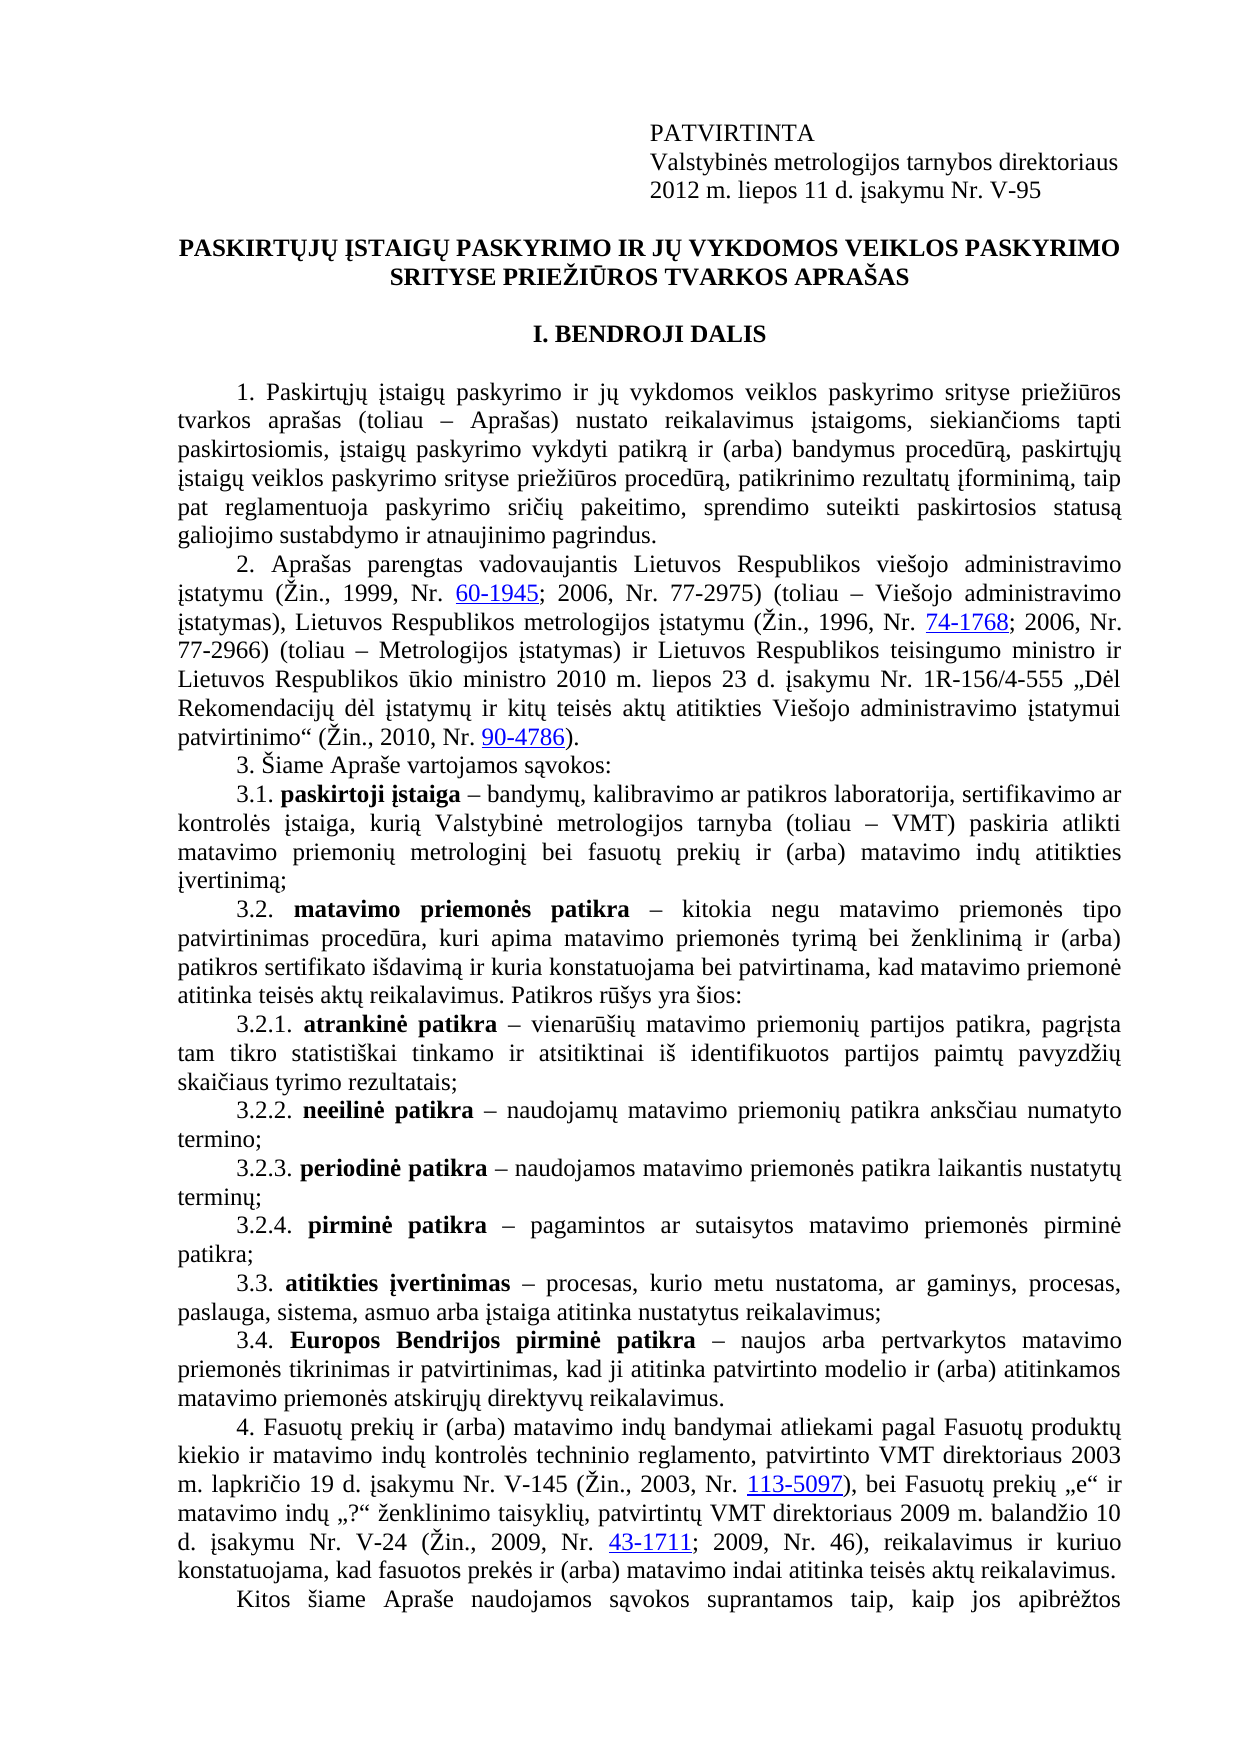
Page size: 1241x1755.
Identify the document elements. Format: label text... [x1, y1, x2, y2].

text 4. Fasuotų prekių ir (arba) matavimo indų bandymai atliekami pagal Fasuotų produktų kiekio ir matavimo indų kontrolės techninio reglamento, patvirtinto VMT direktoriaus 2003 m. lapkričio 19 d. įsakymu Nr. V-145 (Žin., 2003, Nr. 113-5097), bei Fasuotų prekių „e“ ir matavimo indų „?“ ženklinimo taisyklių, patvirtintų VMT direktoriaus 2009 m. balandžio 10 d. įsakymu Nr. V-24 (Žin., 2009, Nr. 43-1711; 2009, Nr. 46), reikalavimus ir kuriuo konstatuojama, kad fasuotos prekės ir (arba) matavimo indai atitinka teisės aktų reikalavimus. [177, 1412, 1122, 1584]
text 3.2.2. neeilinė patikra – naudojamų matavimo priemonių patikra anksčiau numatyto termino; [177, 1096, 1122, 1153]
text PASKIRTŲJŲ ĮSTAIGŲ PASKYRIMO IR JŲ VYKDOMOS VEIKLOS PASKYRIMO SRITYSE PRIEŽIŪROS TVARKOS APRAŠAS [177, 233, 1122, 291]
text 3.2.4. pirminė patikra – pagamintos ar sutaisytos matavimo priemonės pirminė patikra; [177, 1211, 1122, 1268]
text 3. Šiame Apraše vartojamos sąvokos: [177, 751, 1122, 779]
text I. BENDROJI DALIS [177, 319, 1122, 348]
text PATVIRTINTA [649, 118, 1122, 147]
text 3.4. Europos Bendrijos pirminė patikra – naujos arba pertvarkytos matavimo priemonės tikrinimas ir patvirtinimas, kad ji atitinka patvirtinto modelio ir (arba) atitinkamos matavimo priemonės atskirųjų direktyvų reikalavimus. [177, 1326, 1122, 1412]
text Valstybinės metrologijos tarnybos direktoriaus [649, 147, 1122, 176]
text 3.3. atitikties įvertinimas – procesas, kurio metu nustatoma, ar gaminys, procesas, paslauga, sistema, asmuo arba įstaiga atitinka nustatytus reikalavimus; [177, 1268, 1122, 1326]
text 3.2.1. atrankinė patikra – vienarūšių matavimo priemonių partijos patikra, pagrįsta tam tikro statistiškai tinkamo ir atsitiktinai iš identifikuotos partijos paimtų pavyzdžių skaičiaus tyrimo rezultatais; [177, 1009, 1122, 1096]
text 3.1. paskirtoji įstaiga – bandymų, kalibravimo ar patikros laboratorija, sertifikavimo ar kontrolės įstaiga, kurią Valstybinė metrologijos tarnyba (toliau – VMT) paskiria atlikti matavimo priemonių metrologinį bei fasuotų prekių ir (arba) matavimo indų atitikties įvertinimą; [177, 779, 1122, 894]
text Kitos šiame Apraše naudojamos sąvokos suprantamos taip, kaip jos apibrėžtos [177, 1584, 1122, 1613]
text 2012 m. liepos 11 d. įsakymu Nr. V-95 [649, 176, 1122, 204]
text 1. Paskirtųjų įstaigų paskyrimo ir jų vykdomos veiklos paskyrimo srityse priežiūros tvarkos aprašas (toliau – Aprašas) nustato reikalavimus įstaigoms, siekiančioms tapti paskirtosiomis, įstaigų paskyrimo vykdyti patikrą ir (arba) bandymus procedūrą, paskirtųjų įstaigų veiklos paskyrimo srityse priežiūros procedūrą, patikrinimo rezultatų įforminimą, taip pat reglamentuoja paskyrimo sričių pakeitimo, sprendimo suteikti paskirtosios statusą galiojimo sustabdymo ir atnaujinimo pagrindus. [177, 377, 1122, 549]
text 3.2.3. periodinė patikra – naudojamos matavimo priemonės patikra laikantis nustatytų terminų; [177, 1153, 1122, 1211]
text 3.2. matavimo priemonės patikra – kitokia negu matavimo priemonės tipo patvirtinimas procedūra, kuri apima matavimo priemonės tyrimą bei ženklinimą ir (arba) patikros sertifikato išdavimą ir kuria konstatuojama bei patvirtinama, kad matavimo priemonė atitinka teisės aktų reikalavimus. Patikros rūšys yra šios: [177, 894, 1122, 1009]
text 2. Aprašas parengtas vadovaujantis Lietuvos Respublikos viešojo administravimo įstatymu (Žin., 1999, Nr. 60-1945; 2006, Nr. 77-2975) (toliau – Viešojo administravimo įstatymas), Lietuvos Respublikos metrologijos įstatymu (Žin., 1996, Nr. 74-1768; 2006, Nr. 77-2966) (toliau – Metrologijos įstatymas) ir Lietuvos Respublikos teisingumo ministro ir Lietuvos Respublikos ūkio ministro 2010 m. liepos 23 d. įsakymu Nr. 1R-156/4-555 „Dėl Rekomendacijų dėl įstatymų ir kitų teisės aktų atitikties Viešojo administravimo įstatymui patvirtinimo“ (Žin., 2010, Nr. 90-4786). [177, 549, 1122, 751]
